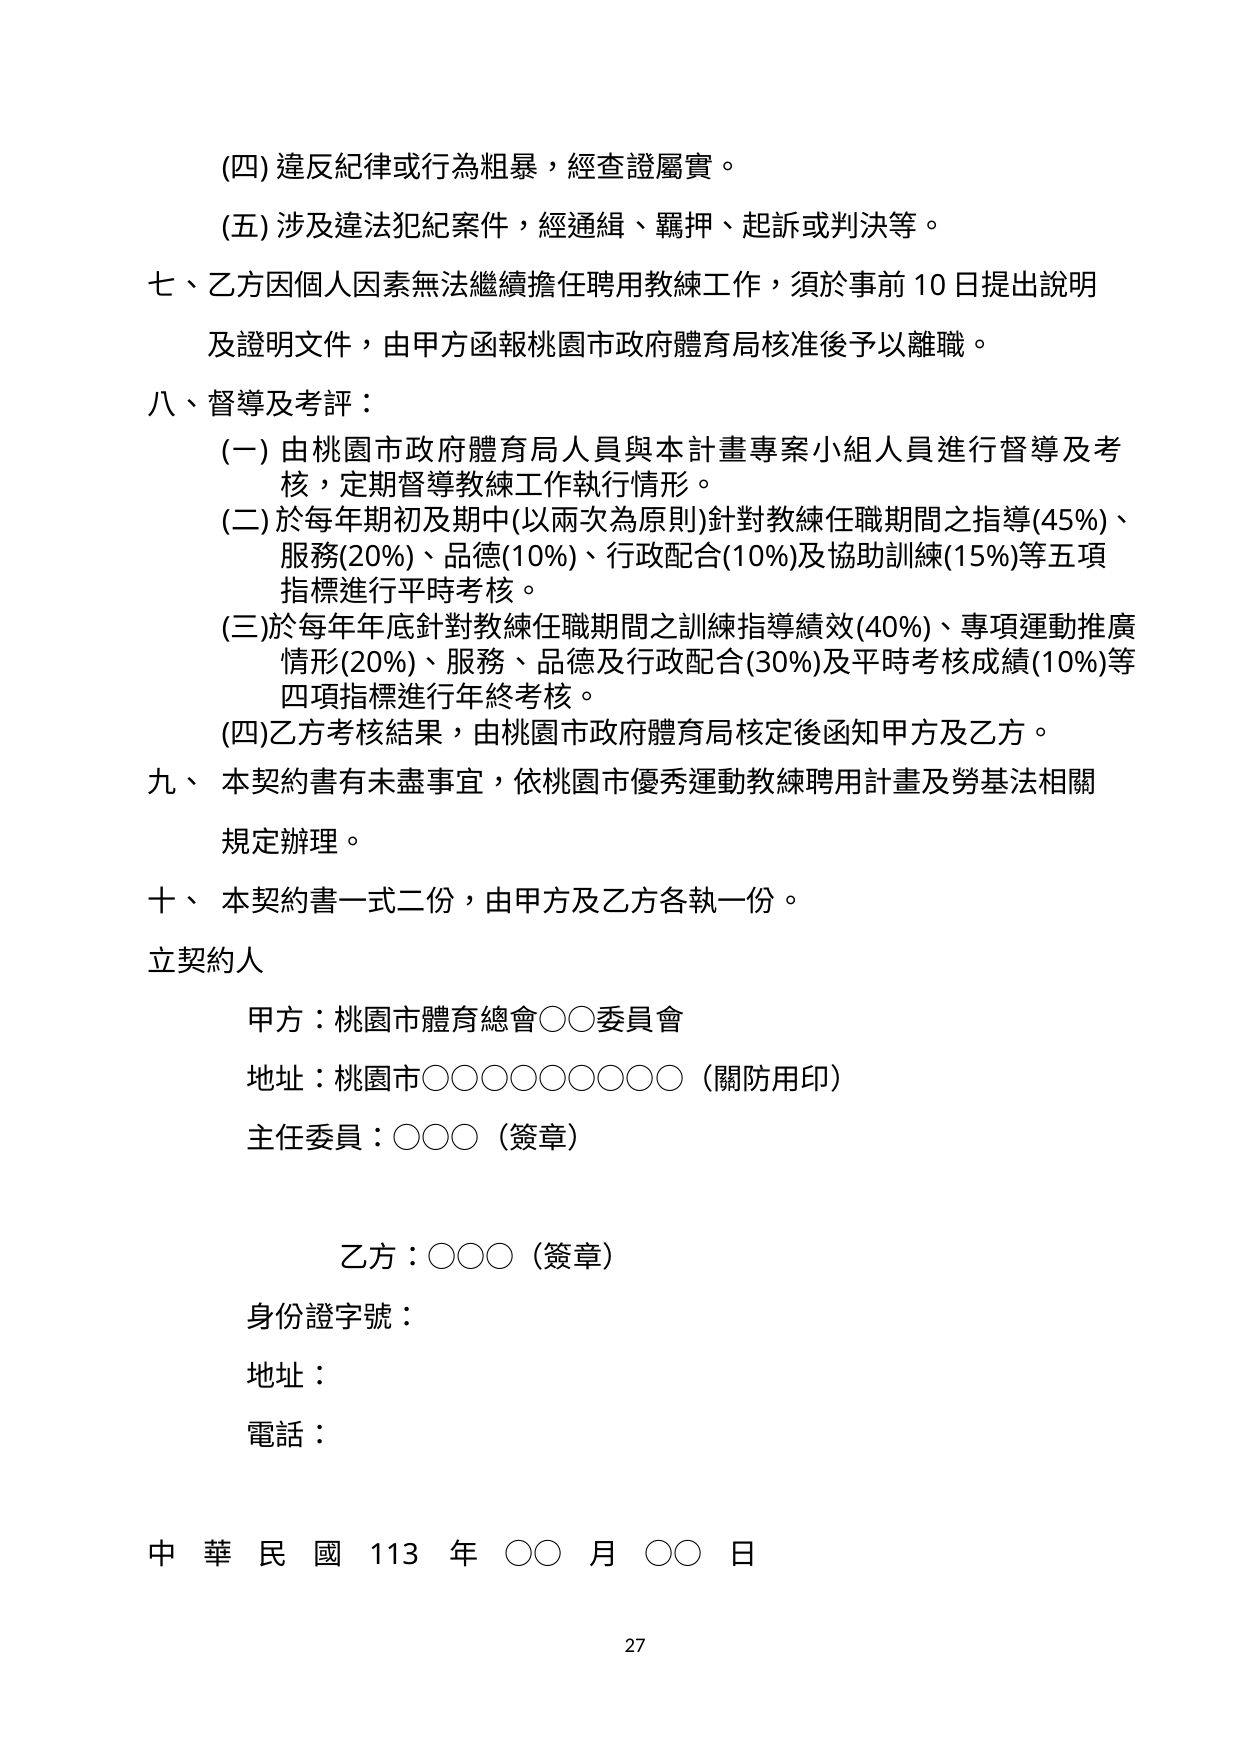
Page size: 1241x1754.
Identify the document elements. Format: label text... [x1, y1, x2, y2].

text (二) 於每年期初及期中(以兩次為原則)針對教練任職期間之指導(45%)、服務(20%)、品德(10%)、行政配合(10%)及協助訓練(15%)等五項 [222, 502, 1137, 573]
text 乙方：○○○（簽章） 身份證字號： 地址： 電話： [148, 1225, 1122, 1463]
list 乙方因個人因素無法繼續擔任聘用教練工作，須於事前10日提出說明及證明文件，由甲方函報桃園市政府體育局核准後予以離職。 [148, 253, 1122, 372]
text (四)乙方考核結果，由桃園市政府體育局核定後函知甲方及乙方。 [221, 715, 1122, 750]
list 本契約書一式二份，由甲方及乙方各執一份。 [148, 869, 1122, 928]
text (ㄧ) 由桃園市政府體育局人員與本計畫專案小組人員進行督導及考核，定期督導教練工作執行情形。 [221, 432, 1122, 502]
text (四) 違反紀律或行為粗暴，經查證屬實。 [148, 135, 1122, 194]
text (三)於每年年底針對教練任職期間之訓練指導績效(40%)、專項運動推廣情形(20%)、服務、品德及行政配合(30%)及平時考核成績(10%)等四項指標進行年終考核。 [222, 609, 1137, 715]
text 立契約人 甲方：桃園市體育總會○○委員會 [148, 928, 1122, 1047]
list 本契約書有未盡事宜，依桃園市優秀運動教練聘用計畫及勞基法相關規定辦理。 [148, 750, 1122, 869]
text 指標進行平時考核。 [222, 573, 1137, 609]
text 地址：桃園市○○○○○○○○○（關防用印） 主任委員：○○○（簽章） [148, 1047, 1122, 1225]
text 中 華 民 國 113 年 ○○ 月 ○○ 日 [148, 1522, 1122, 1582]
list 督導及考評： [148, 372, 1122, 432]
text (五) 涉及違法犯紀案件，經通緝、羈押、起訴或判決等。 [148, 194, 1122, 253]
